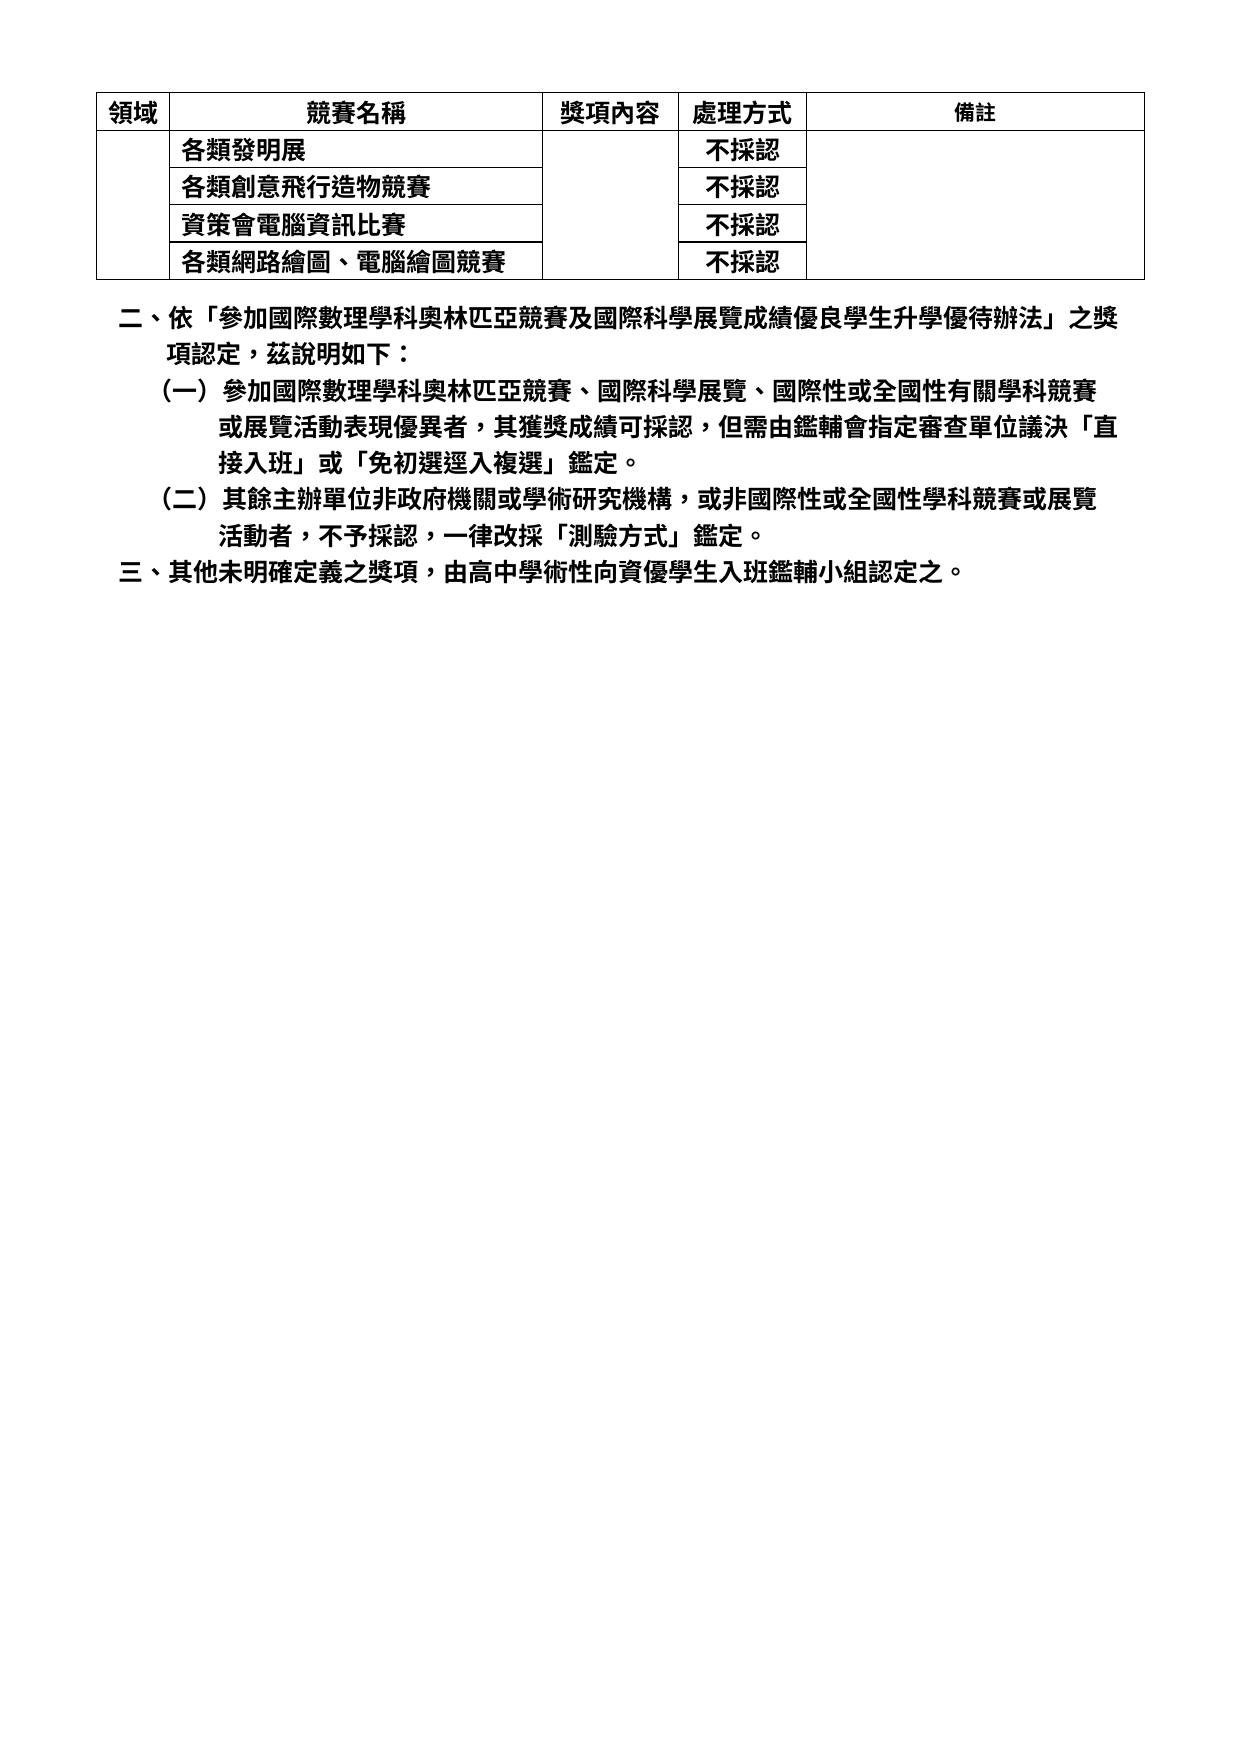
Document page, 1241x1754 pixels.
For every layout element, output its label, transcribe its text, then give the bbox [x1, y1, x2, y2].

table_cell 不採認 [679, 168, 806, 204]
table_cell [807, 131, 1144, 279]
table_cell 各類網路繪圖、電腦繪圖競賽 [170, 243, 542, 279]
table_cell [97, 131, 169, 279]
table_header 處理方式 [679, 93, 806, 129]
table_cell 不採認 [679, 243, 806, 279]
table_cell 各類發明展 [170, 131, 542, 167]
table_cell 不採認 [679, 131, 806, 167]
table_cell 資策會電腦資訊比賽 [170, 205, 542, 241]
table_cell 各類創意飛行造物競賽 [170, 168, 542, 204]
table_header 領域 [97, 93, 169, 129]
table_header 備註 [807, 93, 1144, 129]
table_cell [543, 131, 678, 279]
table_header 競賽名稱 [170, 93, 542, 129]
text 三、其他未明確定義之獎項，由高中學術性向資優學生入班鑑輔小組認定之。 [118, 552, 1122, 588]
text （一）參加國際數理學科奧林匹亞競賽、國際科學展覽、國際性或全國性有關學科競賽或展覽活動表現優異者，其獲獎成績可採認，但需由鑑輔會指定審查單位議決「直接入班」或「免初選逕入複選」鑑定。 [147, 371, 1122, 480]
text （二）其餘主辦單位非政府機關或學術研究機構，或非國際性或全國性學科競賽或展覽活動者，不予採認，一律改採「測驗方式」鑑定。 [147, 480, 1122, 552]
table_header 獎項內容 [543, 93, 678, 129]
table_cell 不採認 [679, 205, 806, 241]
text 二、依「參加國際數理學科奧林匹亞競賽及國際科學展覽成績優良學生升學優待辦法」之獎項認定，茲說明如下： [118, 298, 1122, 371]
